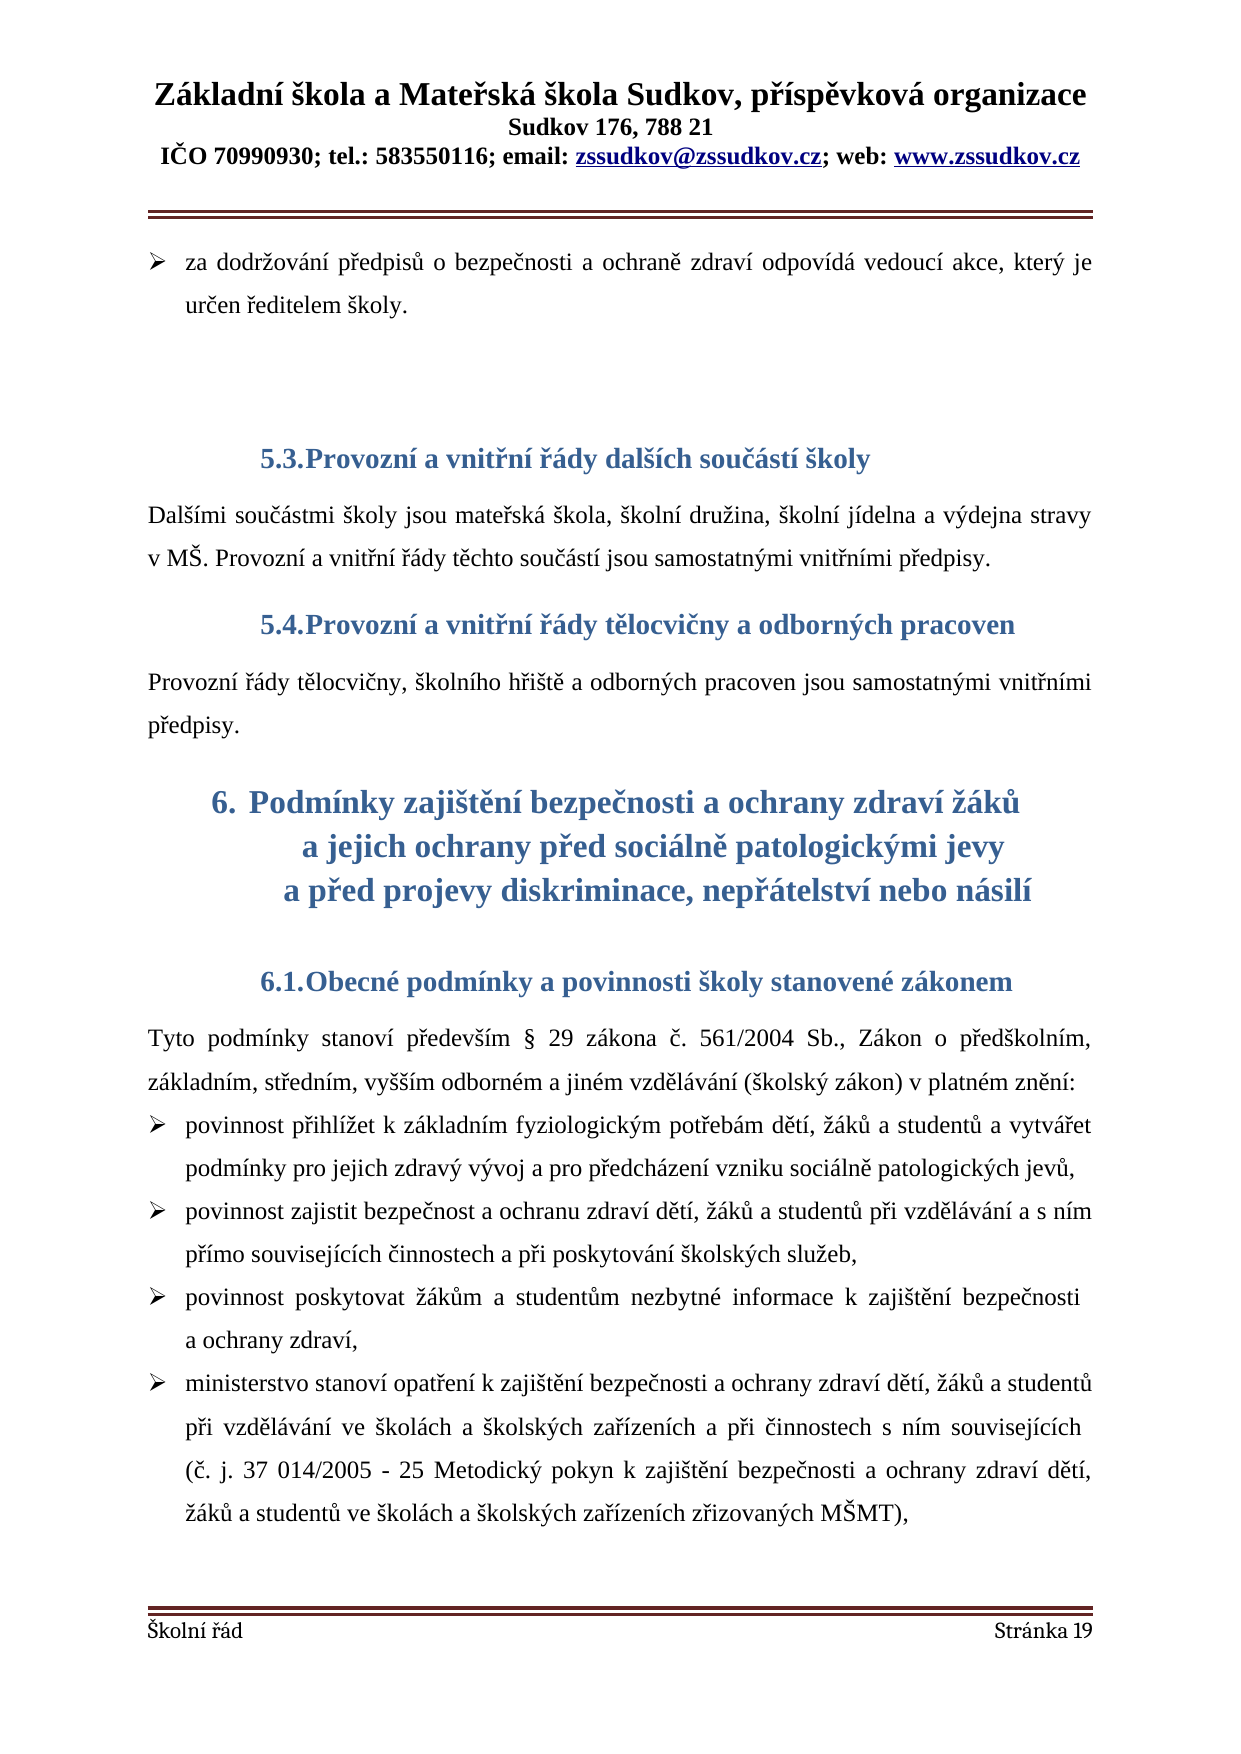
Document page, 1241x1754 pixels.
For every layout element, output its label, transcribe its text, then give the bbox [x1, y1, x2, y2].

list povinnost poskytovat žákům a studentům nezbytné informace k zajištění bezpečnosti a ochrany zdraví, [148, 1282, 1093, 1354]
list povinnost zajistit bezpečnost a ochranu zdraví dětí, žáků a studentů při vzdělávání a s ním přímo souvisejících činnostech a při poskytování školských služeb, [148, 1196, 1093, 1268]
list povinnost přihlížet k základním fyziologickým potřebám dětí, žáků a studentů a vytvářet podmínky pro jejich zdravý vývoj a pro předcházení vzniku sociálně patologických jevů, [148, 1110, 1093, 1182]
list Obecné podmínky a povinnosti školy stanovené zákonem [1013, 964, 1093, 998]
list Provozní a vnitřní řády dalších součástí školy [871, 441, 1093, 474]
text Tyto podmínky stanoví především § 29 zákona č. 561/2004 Sb., Zákon o předškolním, základním, středním, vyšším odborném a jiném vzdělávání (školský zákon) v platném znění: [148, 1023, 1093, 1095]
text Provozní řády tělocvičny, školního hřiště a odborných pracoven jsou samostatnými vnitřními předpisy. [148, 667, 1093, 738]
list ministerstvo stanoví opatření k zajištění bezpečnosti a ochrany zdraví dětí, žáků a studentů při vzdělávání ve školách a školských zařízeních a při činnostech s ním souvisejících (č. j. 37 014/2005 - 25 Metodický pokyn k zajištění bezpečnosti a ochrany zdraví dětí, žáků a studentů ve školách a školských zařízeních zřizovaných MŠMT), [148, 1368, 1093, 1527]
list za dodržování předpisů o bezpečnosti a ochraně zdraví odpovídá vedoucí akce, který je určen ředitelem školy. [148, 247, 1093, 319]
text Dalšími součástmi školy jsou mateřská škola, školní družina, školní jídelna a výdejna stravy v MŠ. Provozní a vnitřní řády těchto součástí jsou samostatnými vnitřními předpisy. [148, 500, 1093, 572]
list Provozní a vnitřní řády tělocvičny a odborných pracoven [1016, 607, 1093, 641]
list Podmínky zajištění bezpečnosti a ochrany zdraví žáků a jejich ochrany před sociálně patologickými jevy a před projevy diskriminace, nepřátelství nebo násilí [148, 782, 1093, 908]
